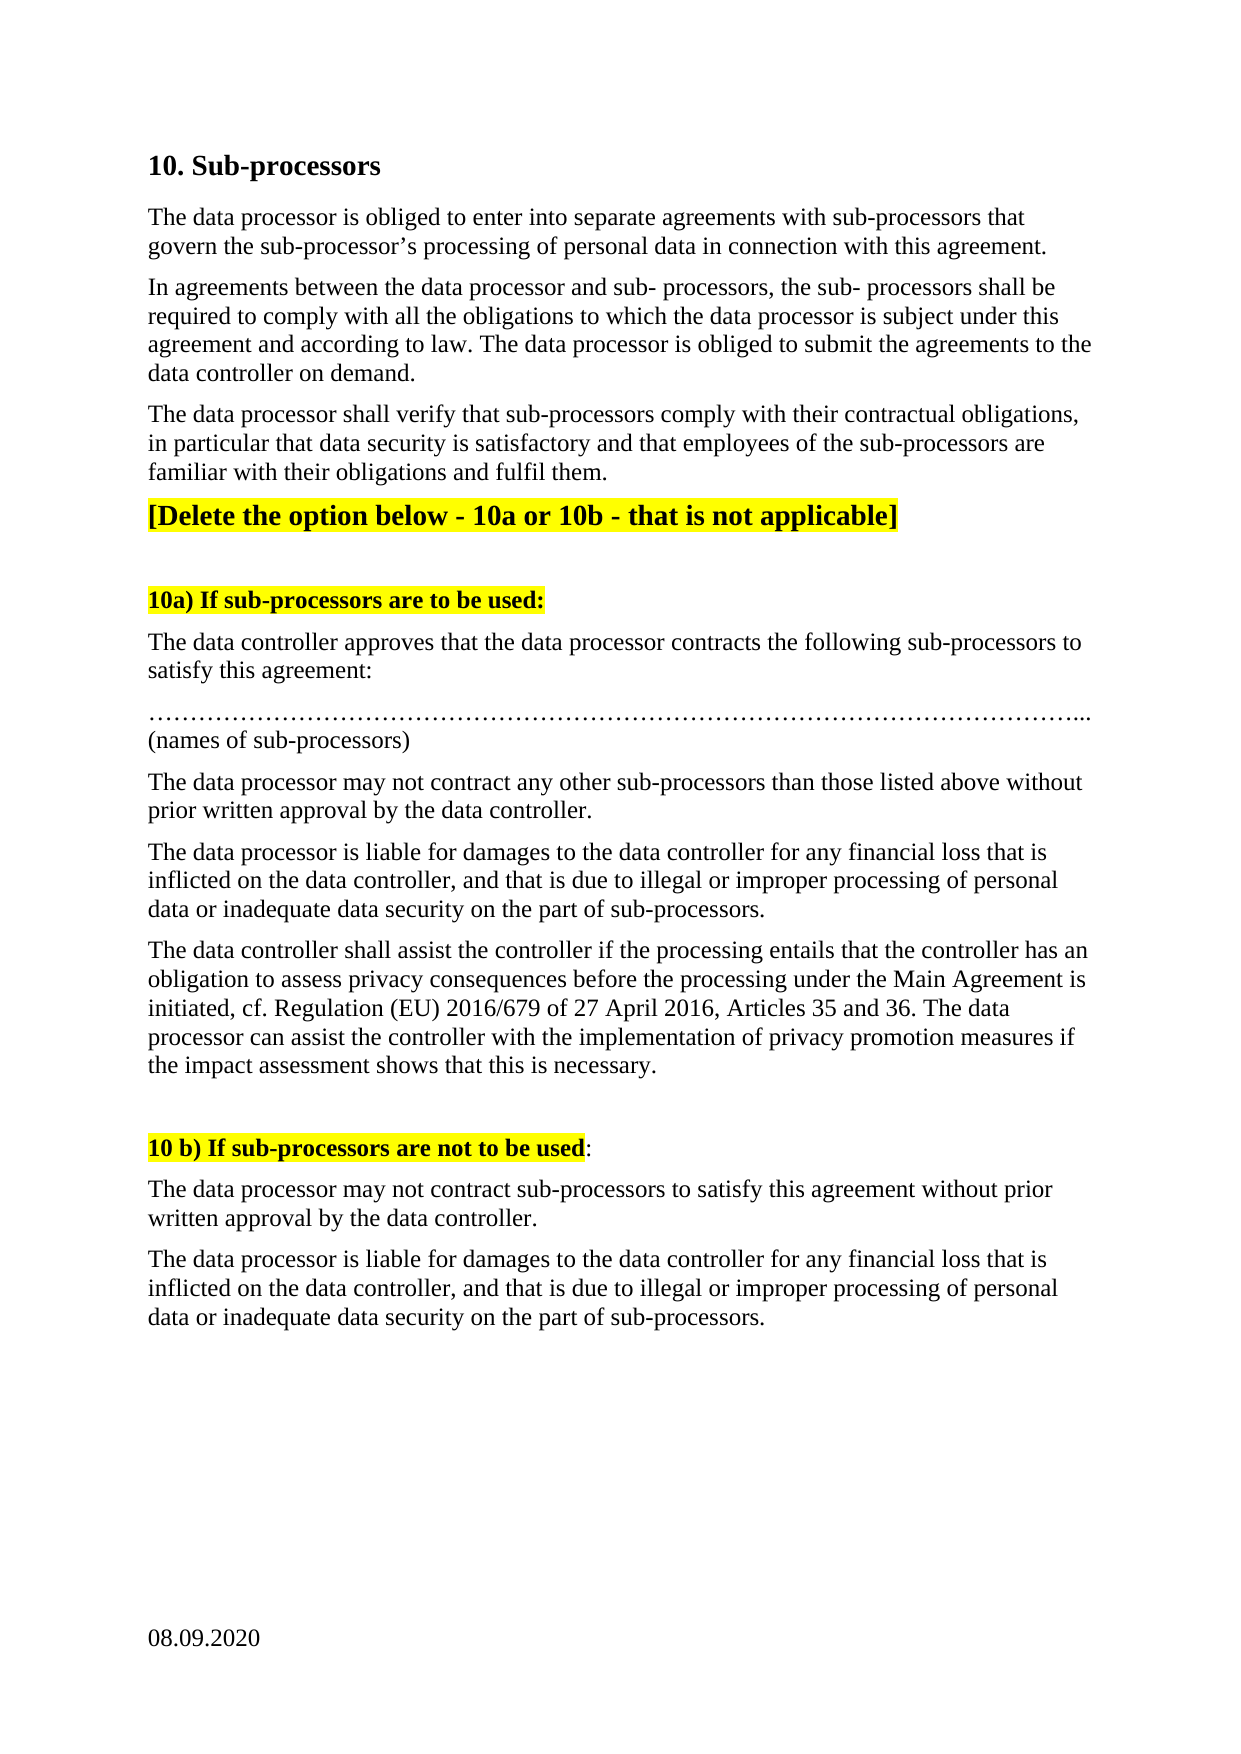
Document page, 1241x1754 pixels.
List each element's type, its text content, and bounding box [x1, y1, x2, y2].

text The data controller shall assist the controller if the processing entails that the controller has an obligation to assess privacy consequences before the processing under the Main Agreement is initiated, cf. Regulation (EU) 2016/679 of 27 April 2016, Articles 35 and 36. The data processor can assist the controller with the implementation of privacy promotion measures if the impact assessment shows that this is necessary. [148, 936, 1093, 1079]
text The data processor is liable for damages to the data controller for any financial loss that is inflicted on the data controller, and that is due to illegal or improper processing of personal data or inadequate data security on the part of sub-processors. [148, 1244, 1093, 1331]
text 10a) If sub-processors are to be used: [148, 586, 1093, 614]
text The data processor shall verify that sub-processors comply with their contractual obligations, in particular that data security is satisfactory and that employees of the sub-processors are familiar with their obligations and fulfil them. [148, 399, 1093, 486]
text The data controller approves that the data processor contracts the following sub-processors to satisfy this agreement: [148, 627, 1093, 684]
text 10 b) If sub-processors are not to be used: [148, 1133, 1093, 1162]
text The data processor may not contract sub-processors to satisfy this agreement without prior written approval by the data controller. [148, 1174, 1093, 1232]
text The data processor is obliged to enter into separate agreements with sub-processors that govern the sub-processor’s processing of personal data in connection with this agreement. [148, 202, 1093, 259]
subtitle 10. Sub-processors [148, 148, 1093, 181]
text The data processor may not contract any other sub-processors than those listed above without prior written approval by the data controller. [148, 767, 1093, 824]
text The data processor is liable for damages to the data controller for any financial loss that is inflicted on the data controller, and that is due to illegal or improper processing of personal data or inadequate data security on the part of sub-processors. [148, 837, 1093, 923]
text [Delete the option below - 10a or 10b - that is not applicable] [148, 498, 1093, 532]
text In agreements between the data processor and sub- processors, the sub- processors shall be required to comply with all the obligations to which the data processor is subject under this agreement and according to law. The data processor is obliged to submit the agreements to the data controller on demand. [148, 272, 1093, 387]
text …………………………………………………………………………………………………... (names of sub-processors) [148, 697, 1093, 754]
